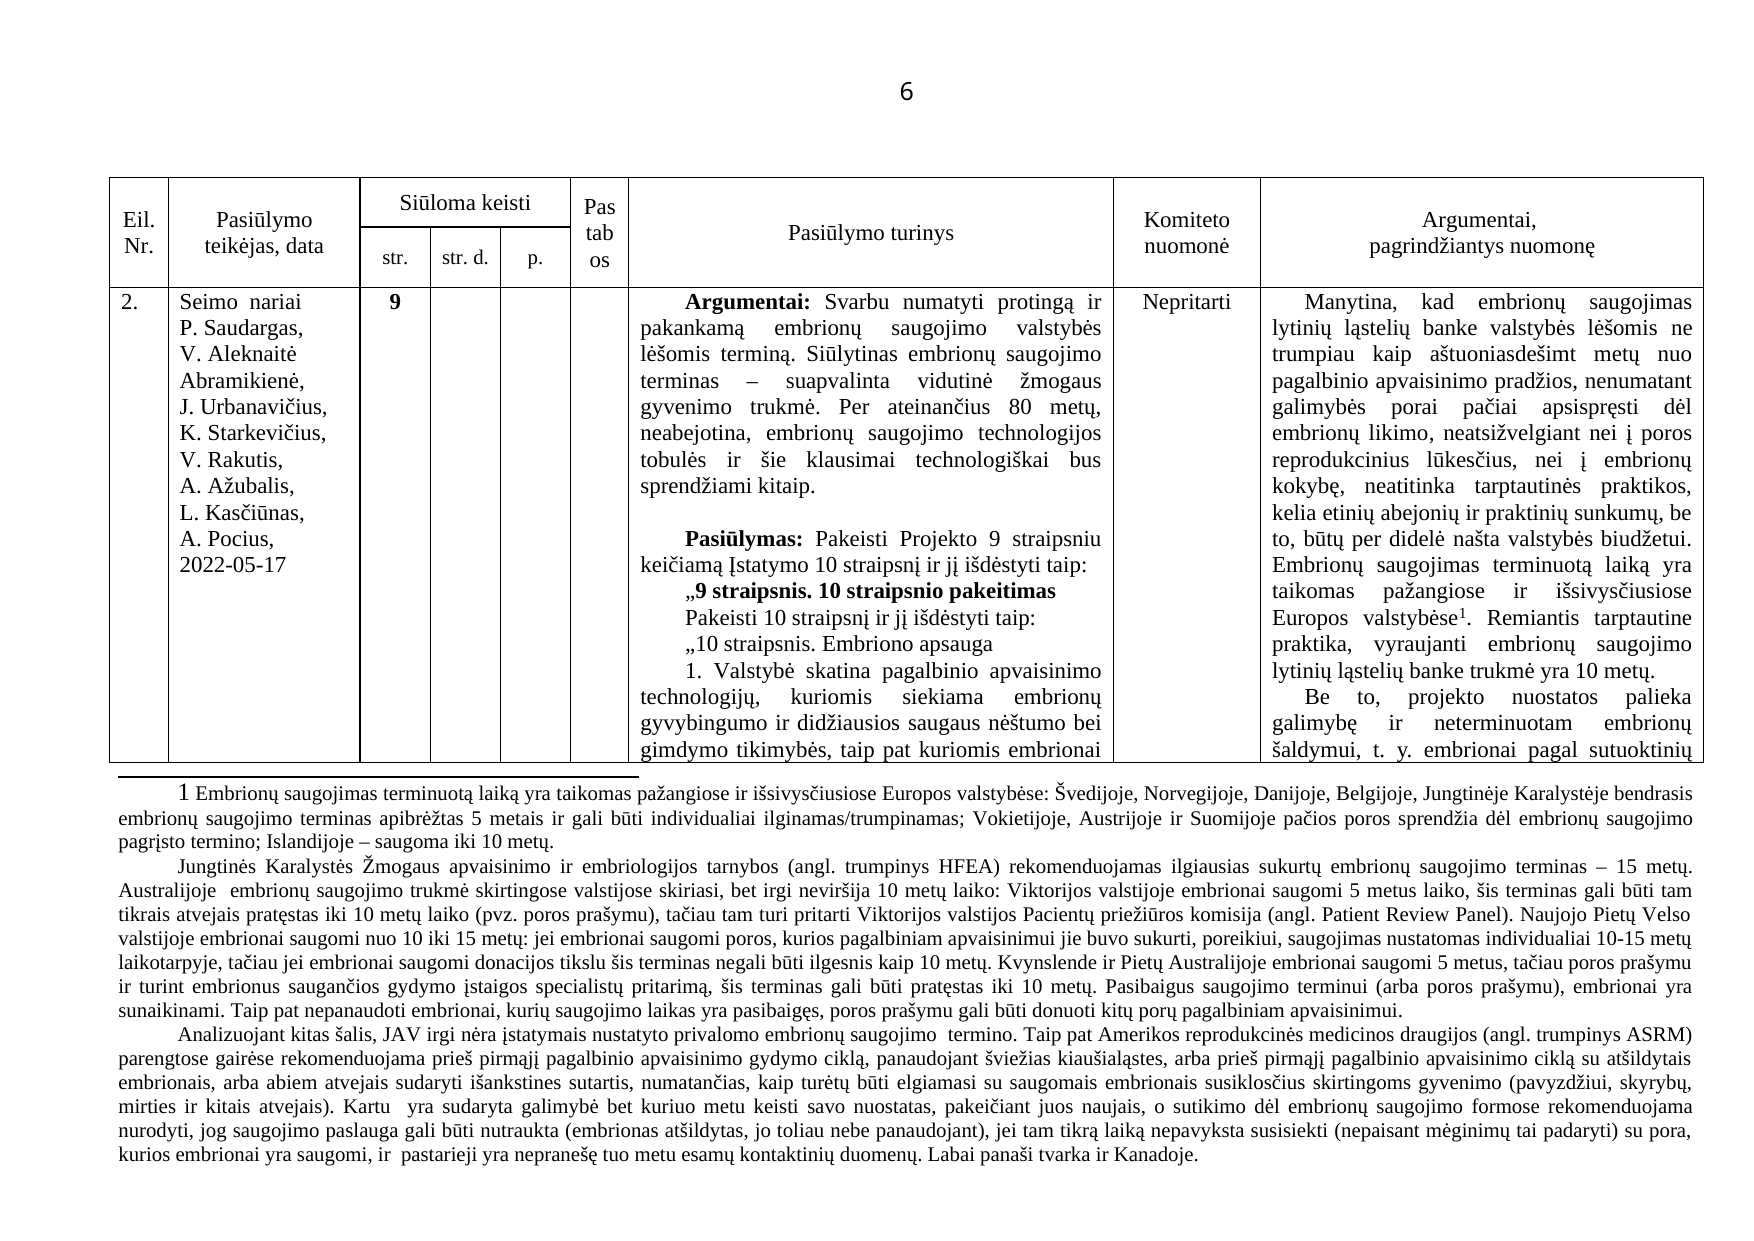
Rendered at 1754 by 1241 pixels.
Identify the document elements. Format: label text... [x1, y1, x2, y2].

table_cell Seimo nariai P. Saudargas, V. Aleknaitė Abramikienė, J. Urbanavičius, K. Starkevičius, V. Rakutis, A. Ažubalis, L. Kasčiūnas, A. Pocius, 2022-05-17 [169, 288, 359, 762]
table_cell 2. [110, 288, 168, 762]
table_header Argumentai, pagrindžiantys nuomonę [1261, 178, 1703, 287]
table_cell str. d. [431, 228, 500, 287]
table_header Pasiūlymo teikėjas, data [169, 178, 359, 287]
table_cell Manytina, kad embrionų saugojimas lytinių ląstelių banke valstybės lėšomis ne trumpiau kaip aštuoniasdešimt metų nuo pagalbinio apvaisinimo pradžios, nenumatant galimybės porai pačiai apsispręsti dėl embrionų likimo, neatsižvelgiant nei į poros reprodukcinius lūkesčius, nei į embrionų kokybę, neatitinka tarptautinės praktikos, kelia etinių abejonių ir praktinių sunkumų, be to, būtų per didelė našta valstybės biudžetui. Embrionų saugojimas terminuotą laiką yra taikomas pažangiose ir išsivysčiusiose Europos valstybėse. Remiantis tarptautine praktika, vyraujanti embrionų saugojimo lytinių ląstelių banke trukmė yra 10 metų. Be to, projekto nuostatos palieka galimybę ir neterminuotam embrionų šaldymui, t. y. embrionai pagal sutuoktinių [1261, 288, 1703, 762]
table_cell [431, 288, 500, 762]
table_cell [571, 288, 628, 762]
table_header Pasiūlymo turinys [629, 178, 1113, 287]
table_cell Nepritarti [1114, 288, 1260, 762]
table_header Komiteto nuomonė [1114, 178, 1260, 287]
table_header Pastabos [571, 178, 628, 287]
table_header Eil. Nr. [110, 178, 168, 287]
table_header Siūloma keisti [361, 178, 570, 226]
table_cell str. [361, 228, 430, 287]
table_cell p. [501, 228, 570, 287]
table_cell Argumentai: Svarbu numatyti protingą ir pakankamą embrionų saugojimo valstybės lėšomis terminą. Siūlytinas embrionų saugojimo terminas – suapvalinta vidutinė žmogaus gyvenimo trukmė. Per ateinančius 80 metų, neabejotina, embrionų saugojimo technologijos tobulės ir šie klausimai technologiškai bus sprendžiami kitaip. Pasiūlymas: Pakeisti Projekto 9 straipsniu keičiamą Įstatymo 10 straipsnį ir jį išdėstyti taip: „9 straipsnis. 10 straipsnio pakeitimas Pakeisti 10 straipsnį ir jį išdėstyti taip: „10 straipsnis. Embriono apsauga 1. Valstybė skatina pagalbinio apvaisinimo technologijų, kuriomis siekiama embrionų gyvybingumo ir didžiausios saugaus nėštumo bei gimdymo tikimybės, taip pat kuriomis embrionai [629, 288, 1113, 762]
table_cell 9 [361, 288, 430, 762]
table_cell [501, 288, 570, 762]
